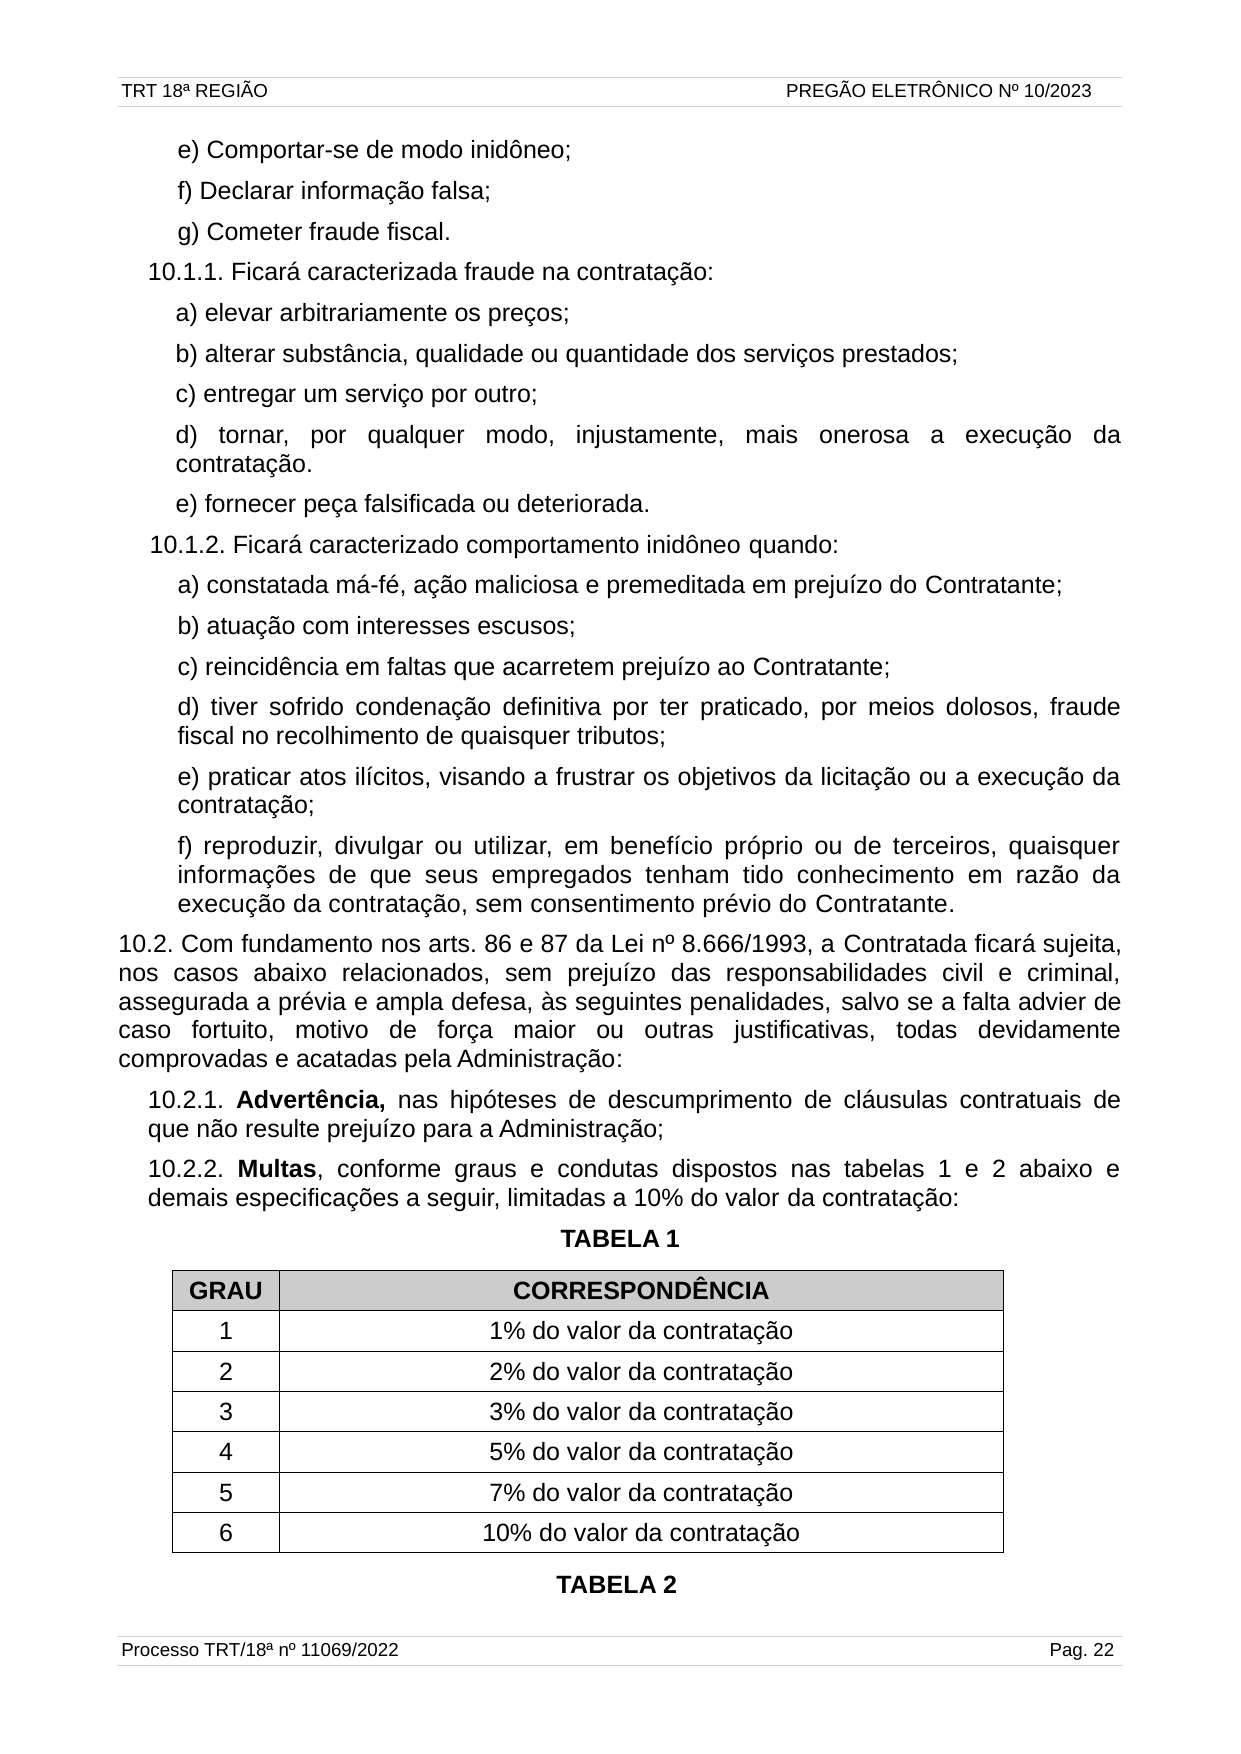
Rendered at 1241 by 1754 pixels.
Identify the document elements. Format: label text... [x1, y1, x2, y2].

text e) praticar atos ilícitos, visando a frustrar os objetivos da licitação ou a execução da contratação; [177, 762, 1122, 819]
table_header CORRESPONDÊNCIA [280, 1271, 1003, 1310]
text 10.1.1. Ficará caracterizada fraude na contratação: [148, 257, 1122, 286]
text c) reincidência em faltas que acarretem prejuízo ao Contratante; [177, 652, 1122, 681]
text b) alterar substância, qualidade ou quantidade dos serviços prestados; [175, 339, 1122, 367]
text d) tiver sofrido condenação definitiva por ter praticado, por meios dolosos, fraude fiscal no recolhimento de quaisquer tributos; [177, 692, 1122, 750]
text TABELA 2 [118, 1570, 1122, 1599]
table_cell 2 [173, 1352, 279, 1391]
text f) Declarar informação falsa; [177, 176, 1122, 205]
text 10.2.2. Multas, conforme graus e condutas dispostos nas tabelas 1 e 2 abaixo e demais especificações a seguir, limitadas a 10% do valor da contratação: [148, 1154, 1122, 1212]
table_cell 4 [173, 1432, 279, 1472]
table_header GRAU [173, 1271, 279, 1310]
table_cell 1% do valor da contratação [280, 1311, 1003, 1351]
text f) reproduzir, divulgar ou utilizar, em benefício próprio ou de terceiros, quaisquer informações de que seus empregados tenham tido conhecimento em razão da execução da contratação, sem consentimento prévio do Contratante. [177, 831, 1122, 917]
text 10.2. Com fundamento nos arts. 86 e 87 da Lei nº 8.666/1993, a Contratada ficará sujeita, nos casos abaixo relacionados, sem prejuízo das responsabilidades civil e criminal, assegurada a prévia e ampla defesa, às seguintes penalidades, salvo se a falta advier de caso fortuito, motivo de força maior ou outras justificativas, todas devidamente comprovadas e acatadas pela Administração: [118, 929, 1122, 1073]
table_cell 6 [173, 1513, 279, 1552]
table_cell 3 [173, 1392, 279, 1431]
table_cell 3% do valor da contratação [280, 1392, 1003, 1431]
text e) fornecer peça falsificada ou deteriorada. [175, 489, 1122, 518]
text 10.1.2. Ficará caracterizado comportamento inidôneo quando: [149, 530, 1122, 559]
text a) constatada má-fé, ação maliciosa e premeditada em prejuízo do Contratante; [177, 571, 1122, 599]
text c) entregar um serviço por outro; [175, 379, 1122, 408]
text e) Comportar-se de modo inidôneo; [177, 136, 1122, 164]
table_cell 1 [173, 1311, 279, 1351]
text a) elevar arbitrariamente os preços; [175, 298, 1122, 327]
text b) atuação com interesses escusos; [177, 611, 1122, 640]
table_cell 10% do valor da contratação [280, 1513, 1003, 1552]
table_cell 5 [173, 1473, 279, 1512]
table_cell 2% do valor da contratação [280, 1352, 1003, 1391]
text TABELA 1 [118, 1224, 1122, 1252]
text g) Cometer fraude fiscal. [177, 217, 1122, 246]
text 10.2.1. Advertência, nas hipóteses de descumprimento de cláusulas contratuais de que não resulte prejuízo para a Administração; [148, 1085, 1122, 1142]
text d) tornar, por qualquer modo, injustamente, mais onerosa a execução da contratação. [175, 420, 1122, 477]
table_cell 5% do valor da contratação [280, 1432, 1003, 1472]
table_cell 7% do valor da contratação [280, 1473, 1003, 1512]
